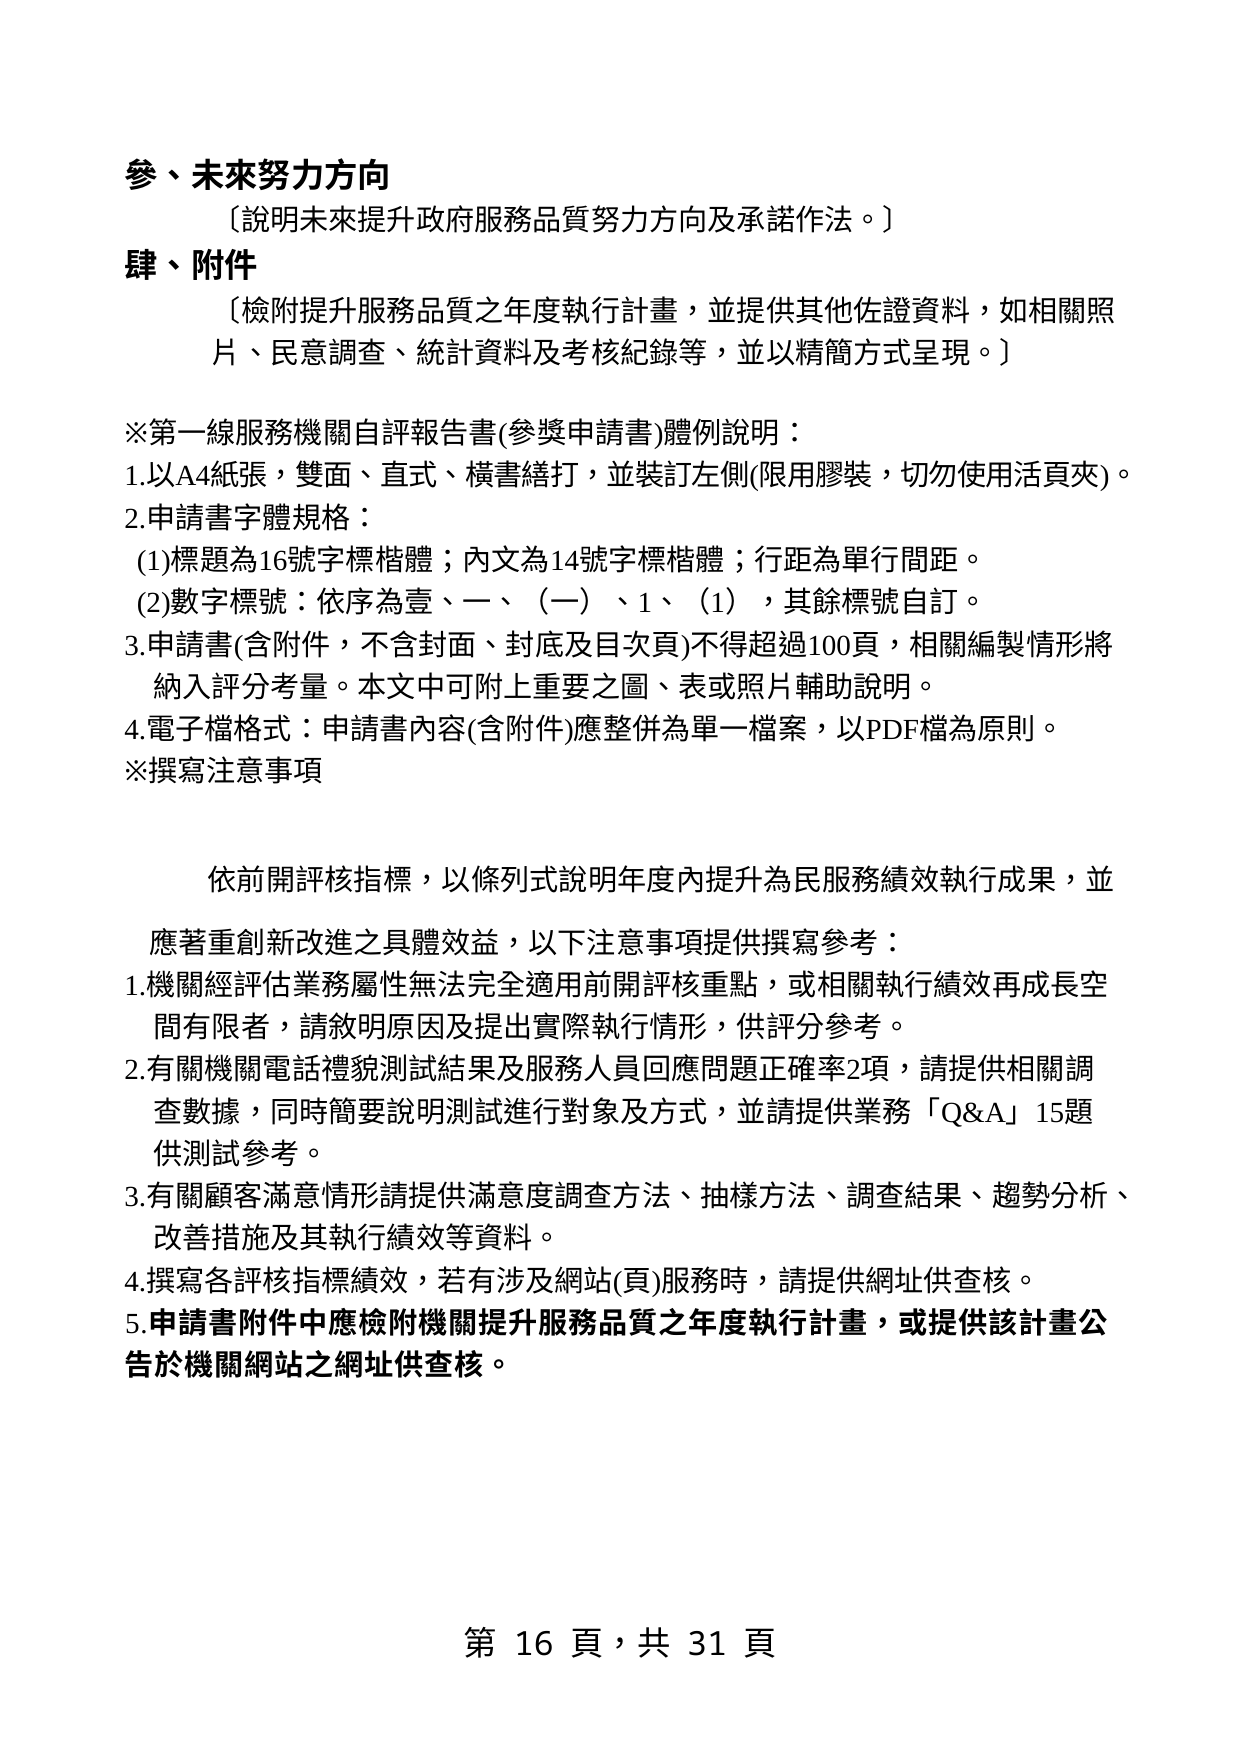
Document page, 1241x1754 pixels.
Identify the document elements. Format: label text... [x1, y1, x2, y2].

text (2)數字標號：依序為壹、一、（一）、1、（1），其餘標號自訂。 [137, 579, 1116, 621]
text 1.以A4紙張，雙面、直式、橫書繕打，並裝訂左側(限用膠裝，切勿使用活頁夾)。 [124, 452, 1116, 494]
text 5.申請書附件中應檢附機關提升服務品質之年度執行計畫，或提供該計畫公告於機關網站之網址供查核。 [124, 1299, 1116, 1384]
text 3.有關顧客滿意情形請提供滿意度調查方法、抽樣方法、調查結果、趨勢分析、改善措施及其執行績效等資料。 [124, 1173, 1116, 1257]
text 4.電子檔格式：申請書內容(含附件)應整併為單一檔案，以PDF檔為原則。 [124, 706, 1116, 748]
text (1)標題為16號字標楷體；內文為14號字標楷體；行距為單行間距。 [137, 536, 1116, 579]
text ※第一線服務機關自評報告書(參獎申請書)體例說明： [124, 409, 1116, 452]
text 3.申請書(含附件，不含封面、封底及目次頁)不得超過100頁，相關編製情形將納入評分考量。本文中可附上重要之圖、表或照片輔助說明。 [124, 621, 1116, 706]
text 4.撰寫各評核指標績效，若有涉及網站(頁)服務時，請提供網址供查核。 [124, 1257, 1116, 1299]
text 肆、附件 [124, 239, 1116, 287]
text 2.申請書字體規格： [124, 494, 1116, 536]
text 1.機關經評估業務屬性無法完全適用前開評核重點，或相關執行績效再成長空間有限者，請敘明原因及提出實際執行情形，供評分參考。 [124, 961, 1116, 1046]
text 〔說明未來提升政府服務品質努力方向及承諾作法。〕 [212, 197, 1116, 239]
text 依前開評核指標，以條列式說明年度內提升為民服務績效執行成果，並應著重創新改進之具體效益，以下注意事項提供撰寫參考： [149, 836, 1116, 961]
text 參、未來努力方向 [124, 149, 1116, 197]
text ※撰寫注意事項 [124, 748, 1116, 790]
text 2.有關機關電話禮貌測試結果及服務人員回應問題正確率2項，請提供相關調查數據，同時簡要說明測試進行對象及方式，並請提供業務「Q&A」15題供測試參考。 [124, 1046, 1116, 1173]
text 〔檢附提升服務品質之年度執行計畫，並提供其他佐證資料，如相關照片、民意調查、統計資料及考核紀錄等，並以精簡方式呈現。〕 [212, 287, 1116, 372]
